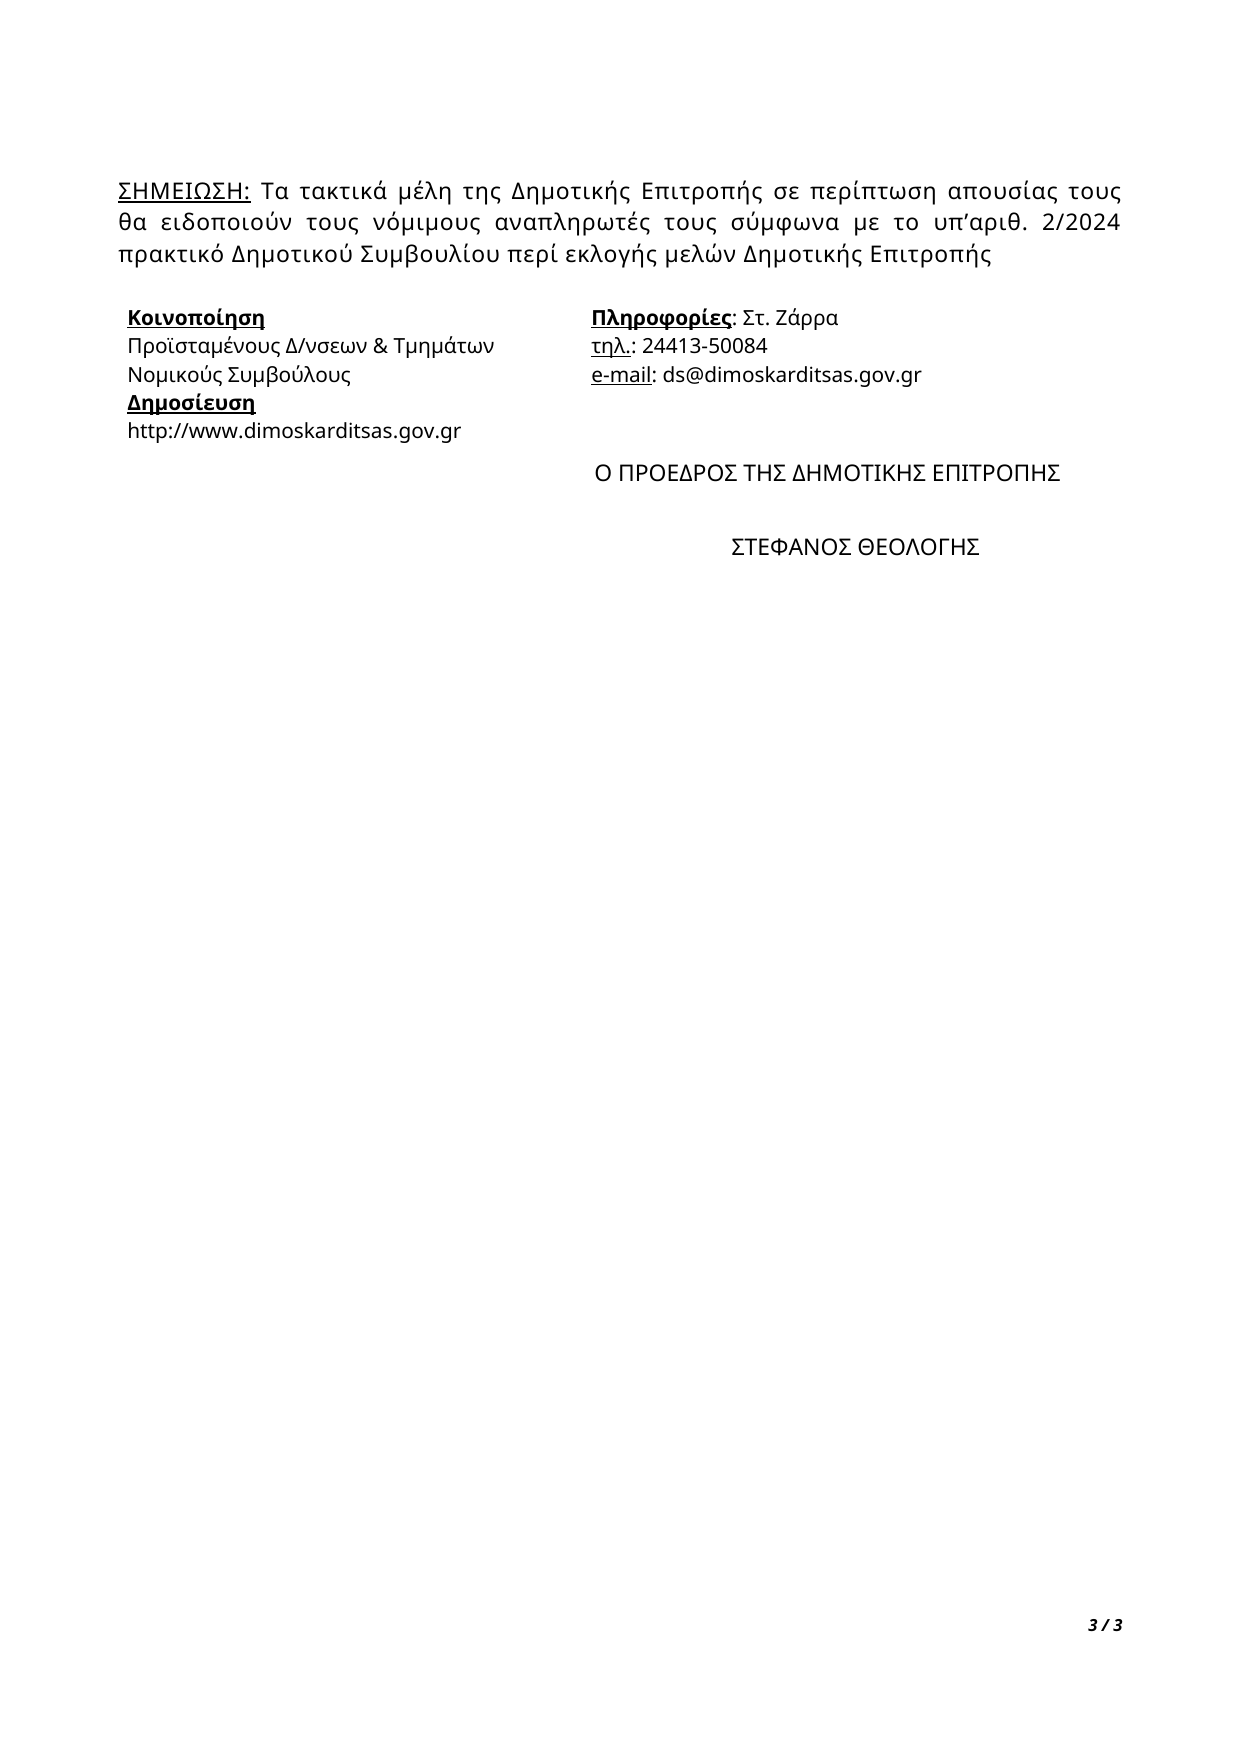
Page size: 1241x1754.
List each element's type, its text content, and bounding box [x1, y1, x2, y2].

table_header [573, 297, 585, 451]
table_cell [118, 494, 573, 567]
table_cell ΣΤΕΦΑΝΟΣ ΘΕΟΛΟΓΗΣ [585, 494, 1120, 567]
table_cell [573, 494, 585, 567]
table_cell Ο ΠΡΟΕΔΡΟΣ ΤΗΣ ΔΗΜΟΤΙΚΗΣ ΕΠΙΤΡΟΠΗΣ [585, 451, 1120, 493]
table_cell [118, 451, 573, 493]
text ΣΗΜΕΙΩΣΗ: Τα τακτικά μέλη της Δημοτικής Επιτροπής σε περίπτωση απουσίας τους θα ειδοποιούν τους νόμιμους αναπληρωτές τους σύμφωνα με το υπ’αριθ. 2/2024 πρακτικό Δημοτικού Συμβουλίου περί εκλογής μελών Δημοτικής Επιτροπής [118, 175, 1122, 269]
table_header Κοινοποίηση Προϊσταμένους Δ/νσεων & Τμημάτων Νομικούς Συμβούλους Δημοσίευση http://www.dimoskarditsas.gov.gr [118, 297, 573, 451]
table_cell [573, 451, 585, 493]
table_header Πληροφορίες: Στ. Ζάρρα τηλ.: 24413-50084 e-mail: ds@dimoskarditsas.gov.gr [585, 297, 1120, 451]
